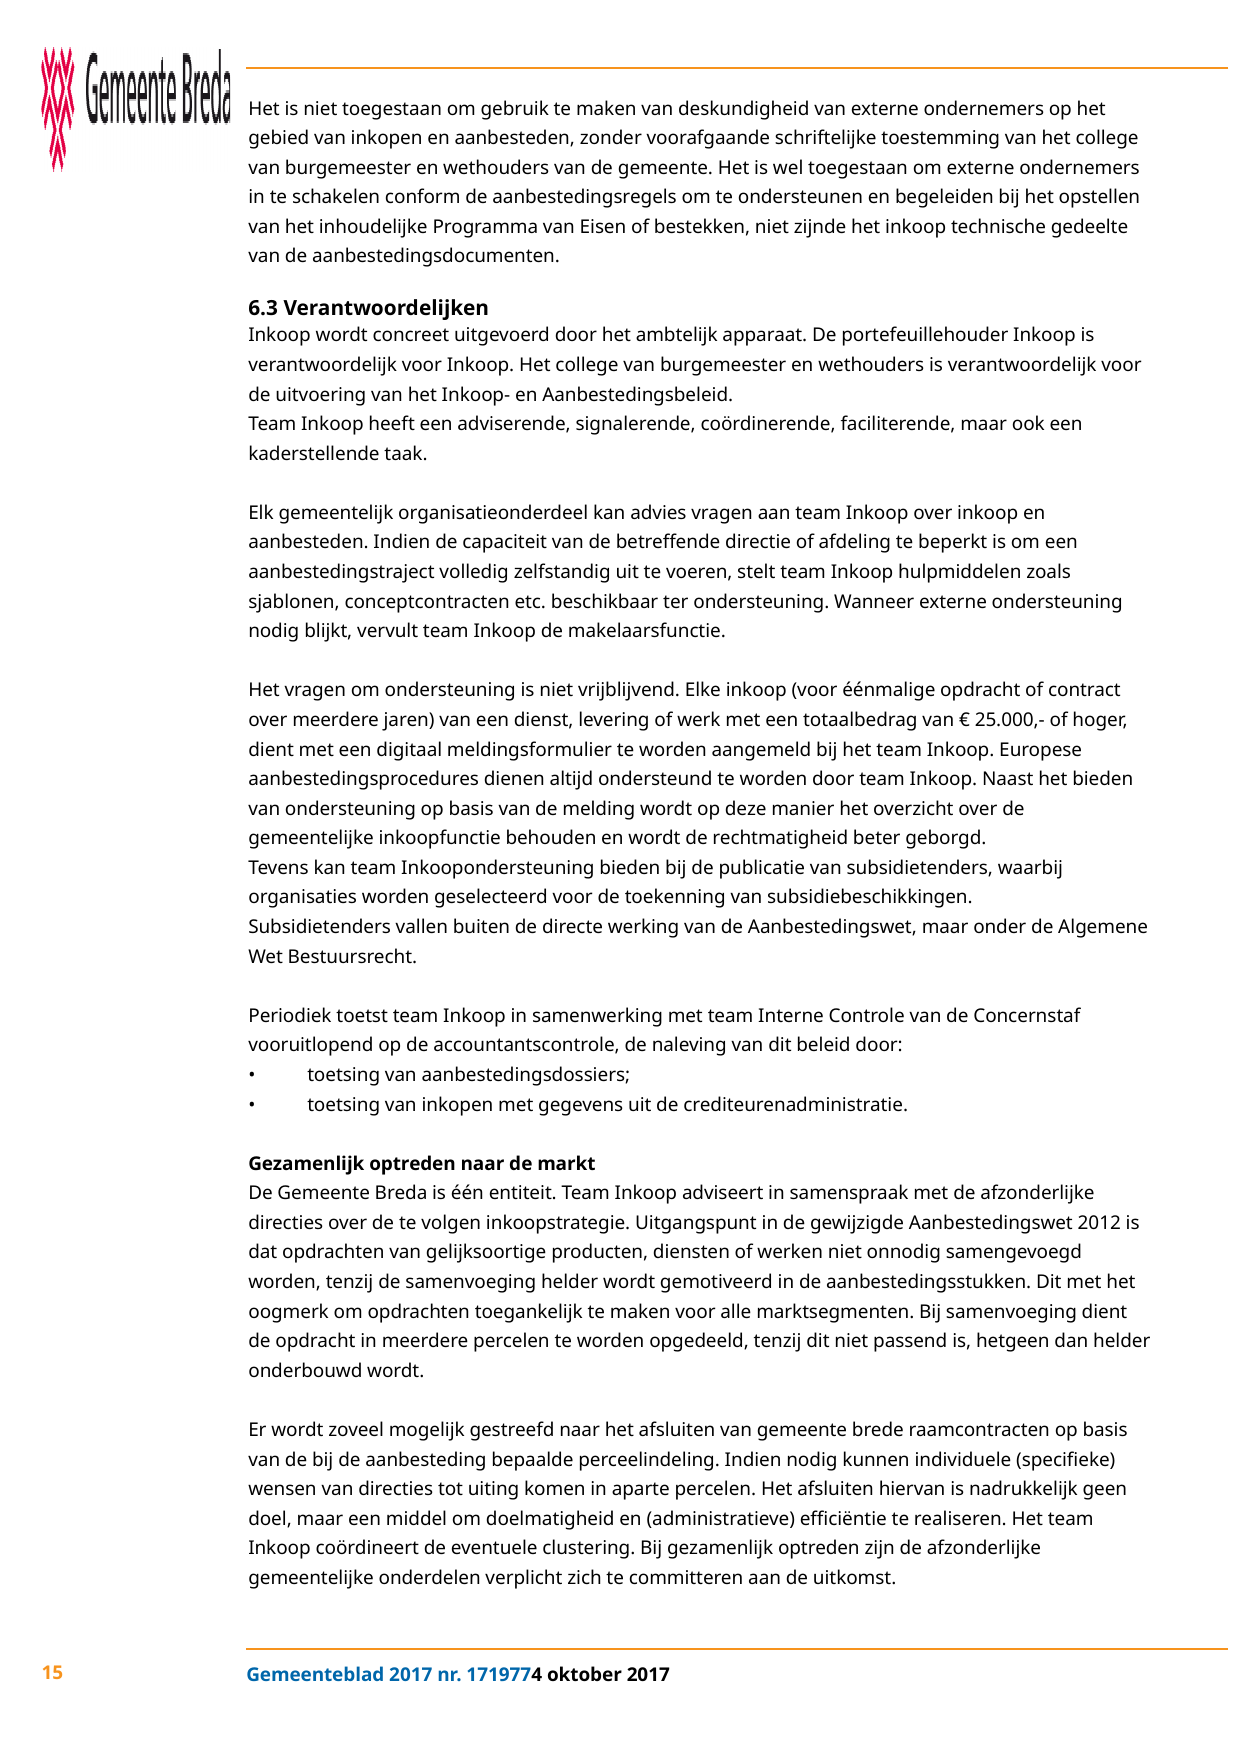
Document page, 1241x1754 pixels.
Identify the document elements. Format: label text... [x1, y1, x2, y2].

text Het is niet toegestaan om gebruik te maken van deskundigheid van externe ondernemers op het gebied van inkopen en aanbesteden, zonder voorafgaande schriftelijke toestemming van het college van burgemeester en wethouders van de gemeente. Het is wel toegestaan om externe ondernemers in te schakelen conform de aanbestedingsregels om te ondersteunen en begeleiden bij het opstellen van het inhoudelijke Programma van Eisen of bestekken, niet zijnde het inkoop technische gedeelte van de aanbestedingsdocumenten. [248, 95, 1152, 268]
text Tevens kan team Inkoopondersteuning bieden bij de publicatie van subsidietenders, waarbij organisaties worden geselecteerd voor de toekenning van subsidiebeschikkingen. [248, 854, 1152, 909]
text De Gemeente Breda is één entiteit. Team Inkoop adviseert in samenspraak met de afzonderlijke directies over de te volgen inkoopstrategie. Uitgangspunt in de gewijzigde Aanbestedingswet 2012 is dat opdrachten van gelijksoortige producten, diensten of werken niet onnodig samengevoegd worden, tenzij de samenvoeging helder wordt gemotiveerd in de aanbestedingsstukken. Dit met het oogmerk om opdrachten toegankelijk te maken voor alle marktsegmenten. Bij samenvoeging dient de opdracht in meerdere percelen te worden opgedeeld, tenzij dit niet passend is, hetgeen dan helder onderbouwd wordt. [248, 1179, 1152, 1383]
text Team Inkoop heeft een adviserende, signalerende, coördinerende, faciliterende, maar ook een kaderstellende taak. [248, 410, 1152, 466]
list toetsing van aanbestedingsdossiers; [248, 1061, 1152, 1087]
picture [41, 47, 231, 172]
text Subsidietenders vallen buiten de directe werking van de Aanbestedingswet, maar onder de Algemene Wet Bestuursrecht. [248, 913, 1152, 968]
text Inkoop wordt concreet uitgevoerd door het ambtelijk apparaat. De portefeuillehouder Inkoop is verantwoordelijk voor Inkoop. Het college van burgemeester en wethouders is verantwoordelijk voor de uitvoering van het Inkoop- en Aanbestedingsbeleid. [248, 322, 1152, 406]
text Het vragen om ondersteuning is niet vrijblijvend. Elke inkoop (voor éénmalige opdracht of contract over meerdere jaren) van een dienst, levering of werk met een totaalbedrag van € 25.000,- of hoger, dient met een digitaal meldingsformulier te worden aangemeld bij het team Inkoop. Europese aanbestedingsprocedures dienen altijd ondersteund te worden door team Inkoop. Naast het bieden van ondersteuning op basis van de melding wordt op deze manier het overzicht over de gemeentelijke inkoopfunctie behouden en wordt de rechtmatigheid beter geborgd. [248, 677, 1152, 850]
list toetsing van inkopen met gegevens uit de crediteurenadministratie. [248, 1091, 1152, 1116]
text Periodiek toetst team Inkoop in samenwerking met team Interne Controle van de Concernstaf vooruitlopend op de accountantscontrole, de naleving van dit beleid door: [248, 1002, 1152, 1057]
text 6.3 Verantwoordelijken [248, 293, 1152, 322]
text Gezamenlijk optreden naar de markt [248, 1150, 1152, 1176]
text Elk gemeentelijk organisatieonderdeel kan advies vragen aan team Inkoop over inkoop en aanbesteden. Indien de capaciteit van de betreffende directie of afdeling te beperkt is om een aanbestedingstraject volledig zelfstandig uit te voeren, stelt team Inkoop hulpmiddelen zoals sjablonen, conceptcontracten etc. beschikbaar ter ondersteuning. Wanneer externe ondersteuning nodig blijkt, vervult team Inkoop de makelaarsfunctie. [248, 499, 1152, 643]
text Er wordt zoveel mogelijk gestreefd naar het afsluiten van gemeente brede raamcontracten op basis van de bij de aanbesteding bepaalde perceelindeling. Indien nodig kunnen individuele (specifieke) wensen van directies tot uiting komen in aparte percelen. Het afsluiten hiervan is nadrukkelijk geen doel, maar een middel om doelmatigheid en (administratieve) efficiëntie te realiseren. Het team Inkoop coördineert de eventuele clustering. Bij gezamenlijk optreden zijn de afzonderlijke gemeentelijke onderdelen verplicht zich te committeren aan de uitkomst. [248, 1416, 1152, 1590]
